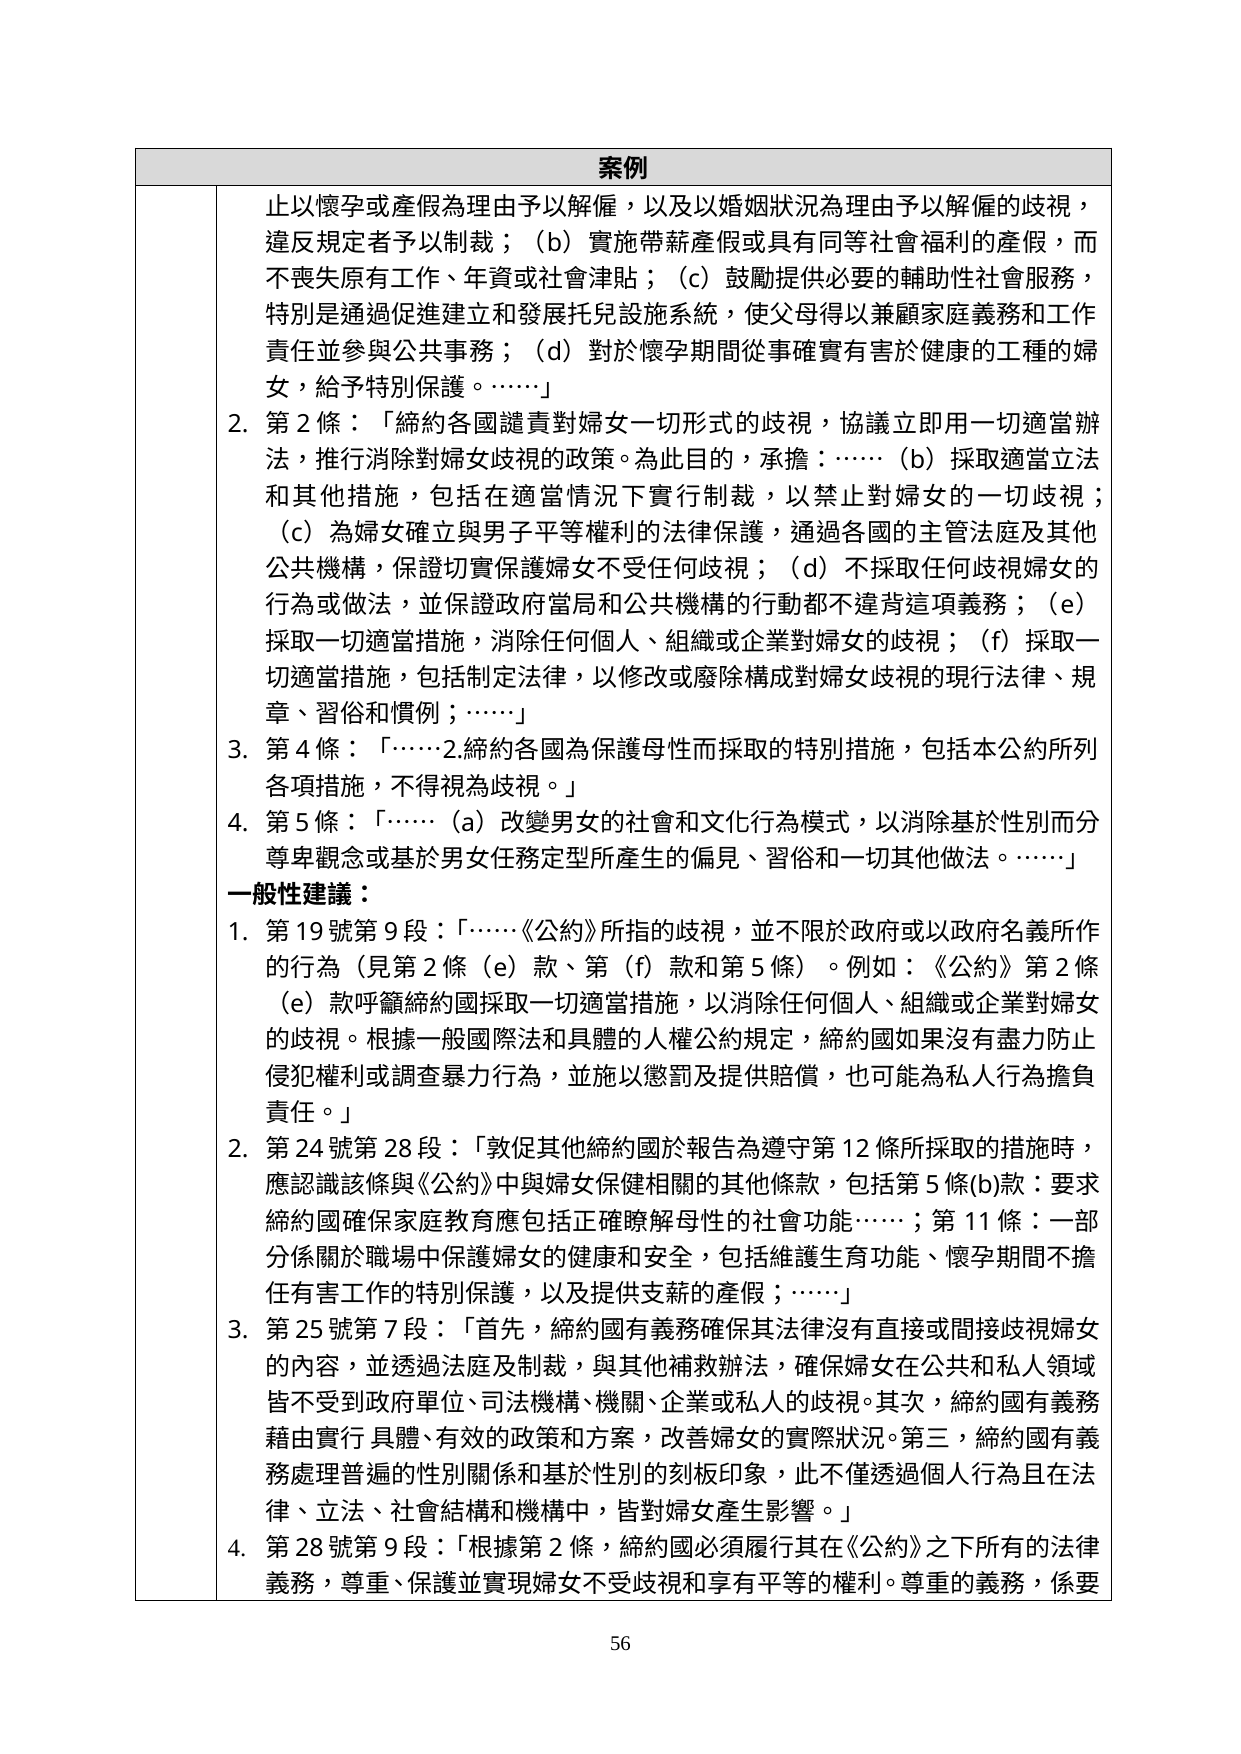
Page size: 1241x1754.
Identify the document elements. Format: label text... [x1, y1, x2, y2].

table_cell [136, 186, 216, 1600]
table_header 案例 [136, 149, 1111, 185]
table_cell CEDAW條文： 第11條：「1.締約各國應採取一切適當措施，消除在就業方面對婦女的歧視，以保證她們在男女平等的基礎上享有相同權利，特別是：（a）人人有不可剝奪的工作權利；（b）享有相同就業機會的權利，包括在就業方面相同的甄選標準；（c）享有自由選擇專業和職業，提升和工作保障，一切服務的福利和條件，接受職業培訓和進修，包括實習培訓、高等職業培訓和經常性培訓的權利；（d）同等價值的工作享有同等報酬包括福利和享有平等待遇的權利，在評定工作的表現方面，也享有平等待遇的權利；（e）享有社會保障的權利，特別是在退休、失業、疾病、殘廢和老年或在其他喪失工作能力的情況下，以及享有帶薪度假的權利；（f）在工作條件方面享有健康和安全保障，包括保障生育機能的權利。2.締約各國為使婦女不致因結婚或生育而受歧視，又為保障其有效的工作權利起見，應採取適當措施：（a）禁止以懷孕或產假為理由予以解僱，以及以婚姻狀況為理由予以解僱的歧視，違反規定者予以制裁；（b）實施帶薪產假或具有同等社會福利的產假，而不喪失原有工作、年資或社會津貼；（c）鼓勵提供必要的輔助性社會服務，特別是通過促進建立和發展托兒設施系統，使父母得以兼顧家庭義務和工作責任並參與公共事務；（d）對於懷孕期間從事確實有害於健康的工種的婦女，給予特別保護。……」 第2條：「締約各國譴責對婦女一切形式的歧視，協議立即用一切適當辦法，推行消除對婦女歧視的政策。為此目的，承擔：……（b）採取適當立法和其他措施，包括在適當情況下實行制裁，以禁止對婦女的一切歧視；（c）為婦女確立與男子平等權利的法律保護，通過各國的主管法庭及其他公共機構，保證切實保護婦女不受任何歧視；（d）不採取任何歧視婦女的行為或做法，並保證政府當局和公共機構的行動都不違背這項義務；（e）採取一切適當措施，消除任何個人、組織或企業對婦女的歧視；（f）採取一切適當措施，包括制定法律，以修改或廢除構成對婦女歧視的現行法律、規章、習俗和慣例；……」 第4條：「……2.締約各國為保護母性而採取的特別措施，包括本公約所列各項措施，不得視為歧視。」 第5條：「……（a）改變男女的社會和文化行為模式，以消除基於性別而分尊卑觀念或基於男女任務定型所產生的偏見、習俗和一切其他做法。……」 一般性建議： 第19號第9段：「……《公約》所指的歧視，並不限於政府或以政府名義所作的行為（見第2條（e）款、第（f）款和第5條）。例如：《公約》第2條（e）款呼籲締約國採取一切適當措施，以消除任何個人、組織或企業對婦女的歧視。根據一般國際法和具體的人權公約規定，締約國如果沒有盡力防止侵犯權利或調查暴力行為，並施以懲罰及提供賠償，也可能為私人行為擔負責任。」 第24號第28段：「敦促其他締約國於報告為遵守第12條所採取的措施時，應認識該條與《公約》中與婦女保健相關的其他條款，包括第5條(b)款：要求締約國確保家庭教育應包括正確瞭解母性的社會功能……；第11條：一部分係關於職場中保護婦女的健康和安全，包括維護生育功能、懷孕期間不擔任有害工作的特別保護，以及提供支薪的產假；……」 第25號第7段：「首先，締約國有義務確保其法律沒有直接或間接歧視婦女的內容，並透過法庭及制裁，與其他補救辦法，確保婦女在公共和私人領域皆不受到政府單位、司法機構、機關、企業或私人的歧視。其次，締約國有義務藉由實行 具體、有效的政策和方案，改善婦女的實際狀況。第三，締約國有義務處理普遍的性別關係和基於性別的刻板印象，此不僅透過個人行為且在法律、立法、社會結構和機構中，皆對婦女產生影響。」 第28號第9段：「根據第2 條，締約國必須履行其在《公約》之下所有的法律義務，尊重、保護並實現婦女不受歧視和享有平等的權利。尊重的義務，係要求締約國避免透過制訂法律、政策、規章、方案、行政程序和體制結構等方式，直接或間接導致剝奪婦女享有在公民、政治、經濟、社會和文化方面的平等權利。保護的義務，係要求締約國保護婦女免受私人行為者的歧視，並採取步驟，直接針對消除主張某一性別低於或高於另一性別的偏見、習俗和所有其他慣例，以及對男性和婦女在社會功能的刻板觀念。實現的義務，係要求締約國採取各種步驟，保證男女在法律和在實際上享有平等權利，包括根據《公約》第4 條第1 項和第25 號一般性建議，酌情採取暫行特別措施。此涉及手段、行為及結果義務。締約國應考量必須履行對所有婦女的法律義務，以滿足婦女的具體需要為目標，制訂公共政策、方案和體制框架，使婦女得立於和男性平等的基礎上充分發揮潛力。」 第28號第16段:「締約國有義務尊重、保護和實現婦女不受歧視的權利，確保婦女的發展和進步，以改善其處境，實現法律、事實或實質的男女平等。締約國應確保不對婦女實施直接或間接歧視。對婦女的直接歧視，包括明顯以性或性別差異為由，實施區別待遇。……此外，因為不承認歧視的結構、歷史模式，以及男女之間不平等的權力關係，可能使現有的不平等狀況因間接歧視更為惡化。」 第28號第17段：「締約國亦有義務確保婦女於公私領域皆不受政府當局、司法機構、組織、企業或私人的歧視。應酌情透過法庭和其他公共機構，以制裁和補救的方式提供保護。締約國應確保所有的政府部門和機構，充分認識平等原則，禁止基於性和性別的歧視，並制訂和實施該方面的適當培訓和宣傳方案。」 第28號第32段：「第2條(b)款規定締約國有義務確保禁止歧視，以及當促進男女平等的法律，因違反《公約》的行為使婦女受到歧視提供適當的補救辦法……。」 第28號第34段：「締約國必須確保婦女得以援引平等原則，作為當公務人員或私人行為違反《公約》而為歧視行為時，提出起訴的依據。締約國還必須確保婦女能夠及時利用可負擔及可獲得的補救辦法，於必要時提供法律援助，由獨立的主管法院或法庭進行公正審訊，妥善處理其投訴。……」 第28號第36段：「第2條(e)款規定締約國有義務消除任何公共或私人行為對婦女造成歧視。可能被視為適當的措施種類者，不限於憲法或立法。締約國應採取措施，確保實際真正消除對婦女的歧視，實現男女平等。這些措施應：確保婦女能夠對侵犯其《公約》權利的行為提出告訴，並獲得有效的補救辦法；積極吸納婦女參與措施的制訂和實施；確保政府在國內的責信；透過系統和社區的力量促進教育，支援《公約》目標的實現；鼓勵人權和婦女非政府組織展開工作；設立必要的國家人權機構或其他機制；提供適當的行政和資金支持，以確保所採取的措施使婦女實際生活發生真正改變。締約國承諾在與男性平等的基礎上，提供對婦女權利的法律保護，確保透過法院和其他公共機構，有效保護婦女免受任何歧視，及採取一切適當措施，消除任何個人、組織或企業對婦女的歧視；該等義務也適用於在海外從事業務的國家行為。」 [217, 186, 1111, 1600]
